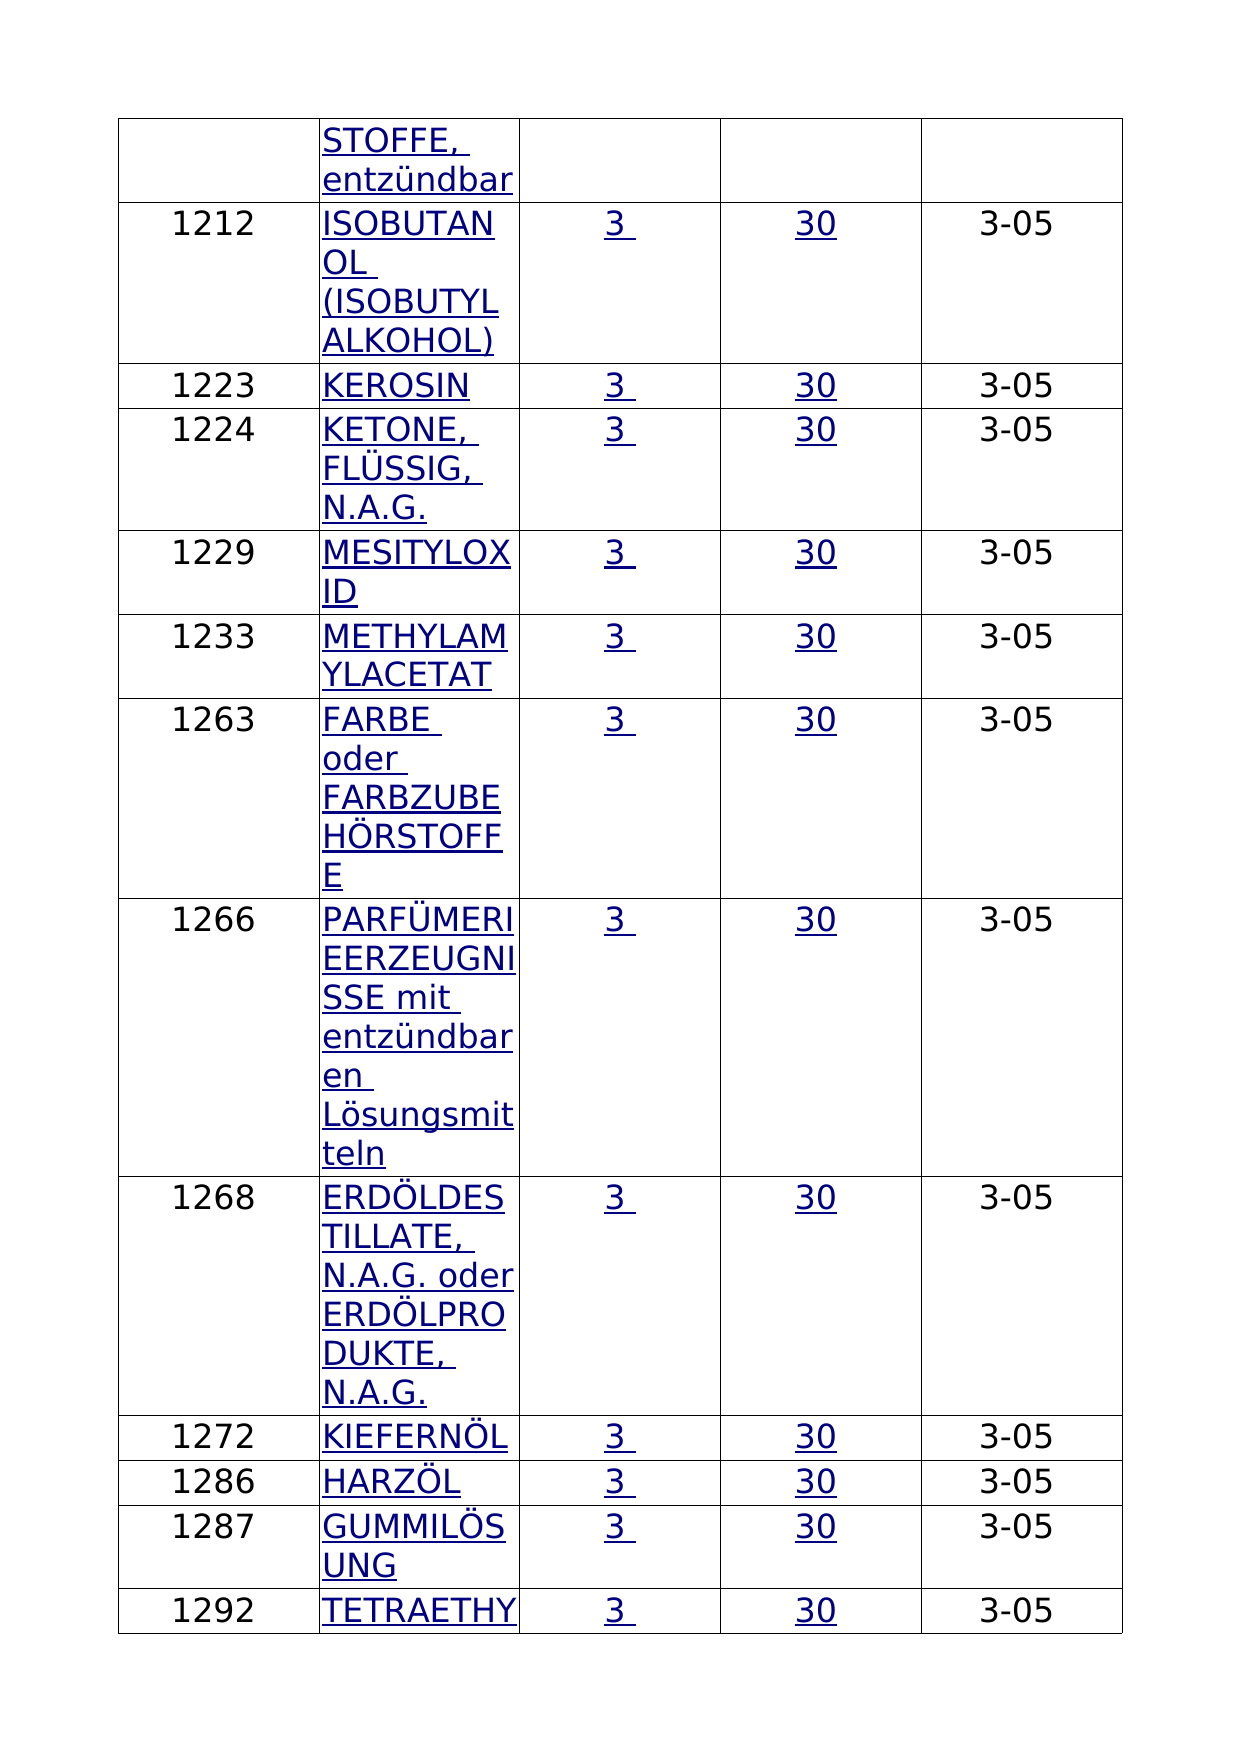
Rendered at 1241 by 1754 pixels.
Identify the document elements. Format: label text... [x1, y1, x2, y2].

table_cell METHYLAMYLACETAT [320, 615, 519, 698]
table_cell 1224 [119, 409, 319, 530]
table_cell 1266 [119, 899, 319, 1176]
table_cell 30 [721, 899, 921, 1176]
table_cell 3 [520, 409, 720, 530]
table_cell 1212 [119, 203, 319, 363]
table_cell 30 [721, 1461, 921, 1504]
table_cell 3-05 [922, 409, 1122, 530]
table_cell 3 [520, 364, 720, 408]
table_cell 1223 [119, 364, 319, 408]
table_cell 3 [520, 1416, 720, 1460]
table_cell 30 [721, 409, 921, 530]
table_cell [119, 119, 319, 202]
table_cell 3-05 [922, 1461, 1122, 1504]
table_cell 1287 [119, 1506, 319, 1588]
table_cell KEROSIN [320, 364, 519, 408]
table_cell 30 [721, 1177, 921, 1415]
table_cell 1286 [119, 1461, 319, 1504]
table_cell 30 [721, 1589, 921, 1633]
table_cell 30 [721, 1506, 921, 1588]
table_cell ERDÖLDESTILLATE, N.A.G. oder ERDÖLPRODUKTE, N.A.G. [320, 1177, 519, 1415]
table_cell 3-05 [922, 899, 1122, 1176]
table_cell 30 [721, 203, 921, 363]
table_cell ISOBUTANOL (ISOBUTYLALKOHOL) [320, 203, 519, 363]
table_cell 3 [520, 1461, 720, 1504]
table_cell 3-05 [922, 1589, 1122, 1633]
table_cell STOFFE, entzündbar [320, 119, 519, 202]
table_cell 3 [520, 531, 720, 614]
table_cell 3 [520, 1177, 720, 1415]
table_cell [520, 119, 720, 202]
table_cell FARBE oder FARBZUBEHÖRSTOFFE [320, 699, 519, 898]
table_cell 30 [721, 531, 921, 614]
table_cell 3-05 [922, 1416, 1122, 1460]
table_cell 3-05 [922, 1506, 1122, 1588]
table_cell KIEFERNÖL [320, 1416, 519, 1460]
table_cell 30 [721, 364, 921, 408]
table_cell MESITYLOXID [320, 531, 519, 614]
table_cell 3 [520, 1589, 720, 1633]
table_cell 3 [520, 899, 720, 1176]
table_cell 1229 [119, 531, 319, 614]
table_cell 3 [520, 615, 720, 698]
table_cell 3-05 [922, 1177, 1122, 1415]
table_cell 3-05 [922, 531, 1122, 614]
table_cell 1233 [119, 615, 319, 698]
table_cell 3-05 [922, 615, 1122, 698]
table_cell PARFÜMERIEERZEUGNISSE mit entzündbaren Lösungsmitteln [320, 899, 519, 1176]
table_cell 30 [721, 615, 921, 698]
table_cell 1268 [119, 1177, 319, 1415]
table_cell 30 [721, 699, 921, 898]
table_cell [922, 119, 1122, 202]
table_cell GUMMILÖSUNG [320, 1506, 519, 1588]
table_cell HARZÖL [320, 1461, 519, 1504]
table_cell 3 [520, 699, 720, 898]
table_cell 3 [520, 203, 720, 363]
table_cell 3 [520, 1506, 720, 1588]
table_cell KETONE, FLÜSSIG, N.A.G. [320, 409, 519, 530]
table_cell 1272 [119, 1416, 319, 1460]
table_cell 3-05 [922, 699, 1122, 898]
table_cell 1292 [119, 1589, 319, 1633]
table_cell 3-05 [922, 203, 1122, 363]
table_cell 1263 [119, 699, 319, 898]
table_cell 30 [721, 1416, 921, 1460]
table_cell TETRAETHY [320, 1589, 519, 1633]
table_cell 3-05 [922, 364, 1122, 408]
table_cell [721, 119, 921, 202]
